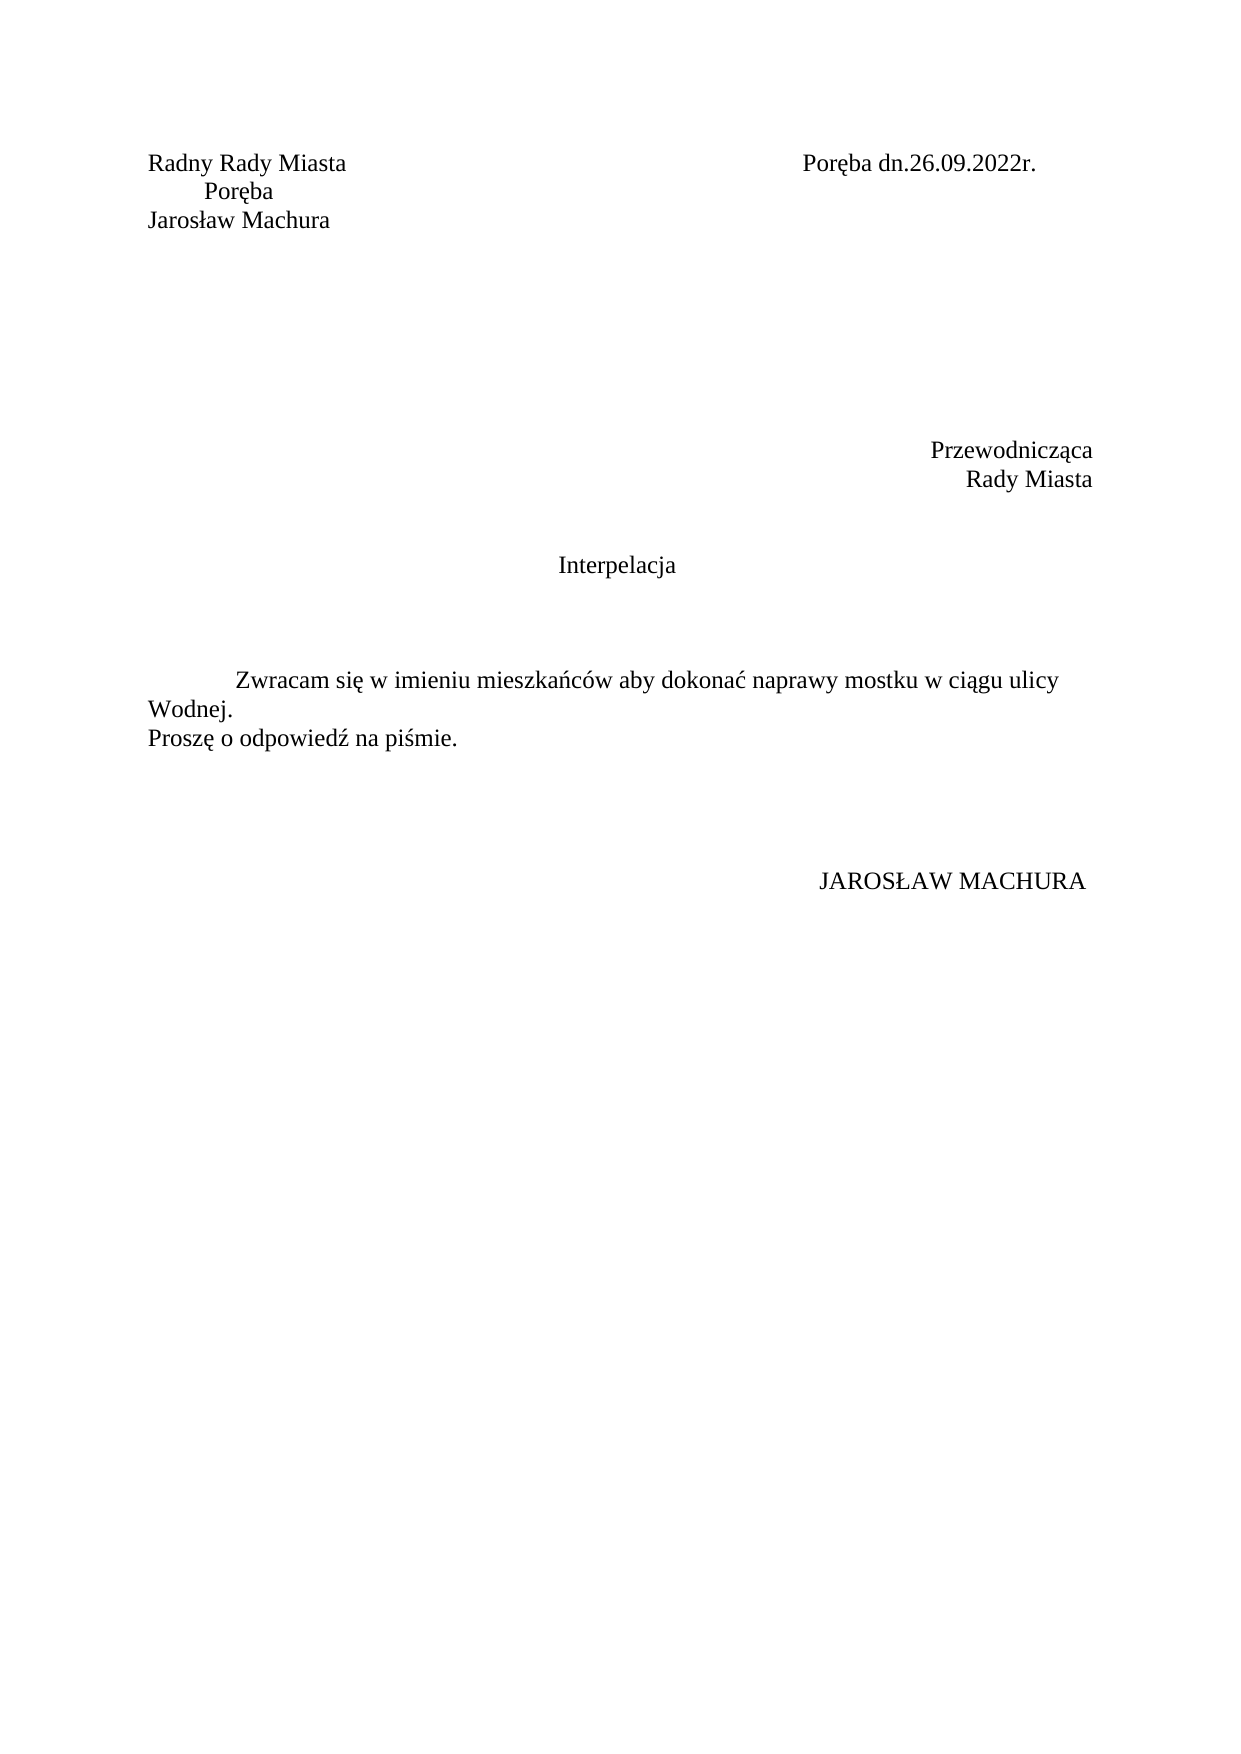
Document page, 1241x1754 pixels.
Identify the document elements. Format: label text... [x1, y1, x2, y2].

text Radny Rady Miasta Poręba dn.26.09.2022r. Poręba Jarosław Machura [148, 148, 1093, 349]
text Zwracam się w imieniu mieszkańców aby dokonać naprawy mostku w ciągu ulicy Wodnej. Proszę o odpowiedź na piśmie. [148, 608, 1093, 780]
text Interpelacja [148, 521, 1093, 608]
text JAROSŁAW MACHURA [148, 809, 1093, 895]
text Przewodnicząca Rady Miasta [148, 349, 1093, 521]
